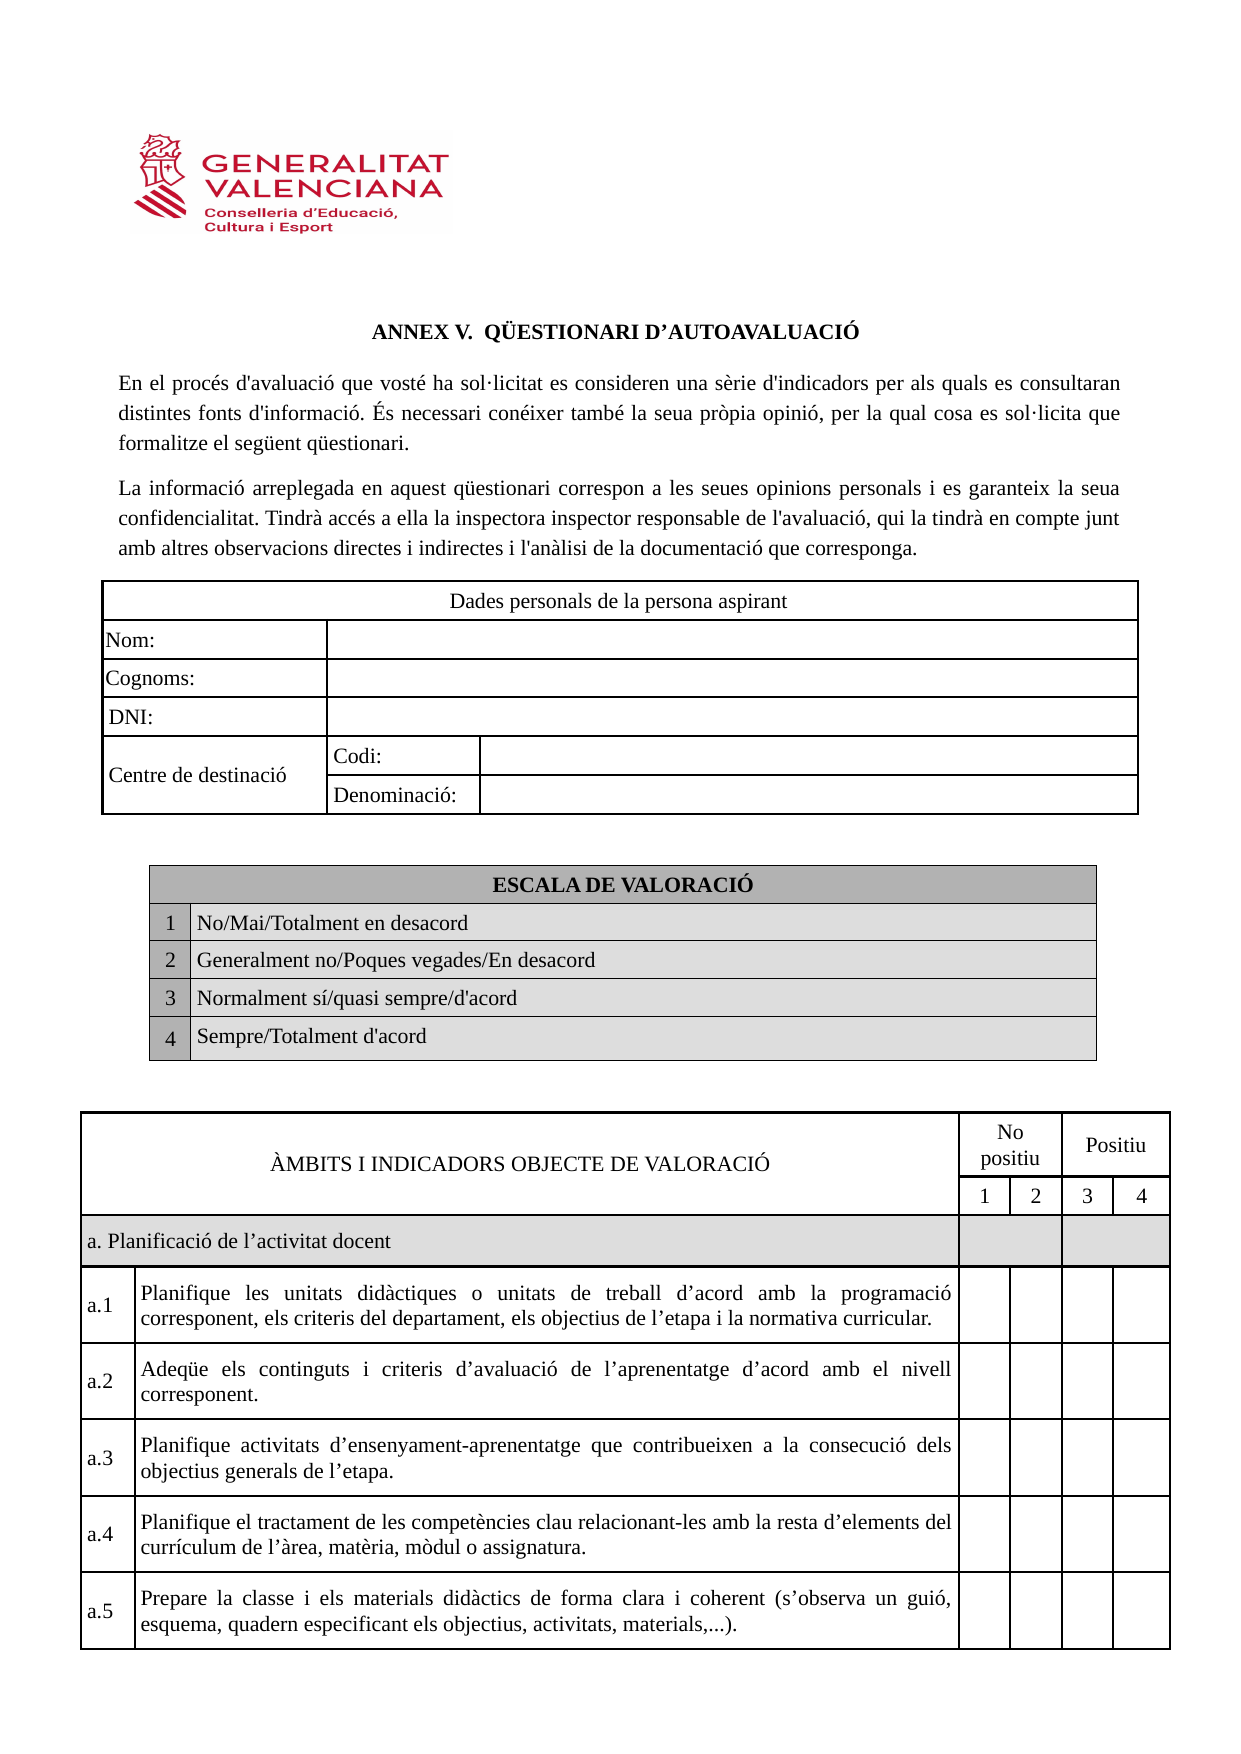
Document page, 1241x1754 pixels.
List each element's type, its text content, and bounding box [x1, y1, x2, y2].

picture [130, 130, 453, 234]
table_cell a.2 [82, 1344, 134, 1418]
table_cell Planifique les unitats didàctiques o unitats de treball d’acord amb la programació corresponent, els criteris del departament, els objectius de l’etapa i la normativa curricular. [136, 1268, 958, 1342]
table_cell DNI: [104, 698, 326, 735]
table_cell [960, 1420, 1009, 1495]
text ANNEX V. QÜESTIONARI D’AUTOAVALUACIÓ [115, 319, 1122, 344]
table_cell Prepare la classe i els materials didàctics de forma clara i coherent (s’observa un guió, esquema, quadern especificant els objectius, activitats, materials,...). [136, 1573, 958, 1648]
table_cell [1114, 1268, 1169, 1342]
table_header ÀMBITS I INDICADORS OBJECTE DE VALORACIÓ [82, 1114, 958, 1214]
table_cell 3 [1063, 1178, 1112, 1214]
table_cell Planifique activitats d’ensenyament-aprenentatge que contribueixen a la consecució dels objectius generals de l’etapa. [136, 1420, 958, 1495]
table_cell Generalment no/Poques vegades/En desacord [191, 941, 1096, 978]
table_cell [328, 621, 1137, 657]
table_cell [960, 1344, 1009, 1418]
table_cell [1011, 1420, 1061, 1495]
table_cell Normalment sí/quasi sempre/d'acord [191, 979, 1096, 1016]
table_header Dades personals de la persona aspirant [104, 582, 1137, 619]
table_cell a. Planificació de l’activitat docent [82, 1216, 958, 1265]
table_cell 3 [150, 979, 190, 1016]
table_cell [1063, 1420, 1112, 1495]
table_cell 1 [150, 904, 190, 940]
table_cell a.4 [82, 1497, 134, 1571]
table_cell a.3 [82, 1420, 134, 1495]
table_cell 1 [960, 1178, 1009, 1214]
table_cell [1114, 1420, 1169, 1495]
text En el procés d'avaluació que vosté ha sol·licitat es consideren una sèrie d'indicadors per als quals es consultaran distintes fonts d'informació. És necessari conéixer també la seua pròpia opinió, per la qual cosa es sol·licita que formalitze el següent qüestionari. [118, 369, 1122, 455]
table_cell [1063, 1216, 1169, 1265]
table_cell [481, 737, 1137, 774]
table_cell 2 [150, 941, 190, 978]
table_cell [1011, 1497, 1061, 1571]
table_cell Codi: [328, 737, 479, 774]
table_cell [960, 1216, 1061, 1265]
table_cell Cognoms: [104, 660, 326, 696]
table_cell Planifique el tractament de les competències clau relacionant-les amb la resta d’elements del currículum de l’àrea, matèria, mòdul o assignatura. [136, 1497, 958, 1571]
table_cell [1114, 1497, 1169, 1571]
table_cell [1011, 1573, 1061, 1648]
table_cell [1063, 1344, 1112, 1418]
table_cell [1063, 1268, 1112, 1342]
table_cell [328, 660, 1137, 696]
table_cell [1114, 1573, 1169, 1648]
table_cell 2 [1011, 1178, 1061, 1214]
table_header ESCALA DE VALORACIÓ [150, 866, 1096, 903]
table_cell Nom: [104, 621, 326, 657]
table_cell a.1 [82, 1268, 134, 1342]
table_cell [960, 1268, 1009, 1342]
table_cell [960, 1573, 1009, 1648]
table_cell No/Mai/Totalment en desacord [191, 904, 1096, 940]
table_cell 4 [1114, 1178, 1169, 1214]
table_cell [1011, 1268, 1061, 1342]
table_cell a.5 [82, 1573, 134, 1648]
table_cell Denominació: [328, 776, 479, 812]
text La informació arreplegada en aquest qüestionari correspon a les seues opinions personals i es garanteix la seua confidencialitat. Tindrà accés a ella la inspectora inspector responsable de l'avaluació, qui la tindrà en compte junt amb altres observacions directes i indirectes i l'anàlisi de la documentació que corresponga. [118, 475, 1122, 560]
table_header No positiu [960, 1114, 1061, 1175]
table_cell [1063, 1497, 1112, 1571]
table_cell [1114, 1344, 1169, 1418]
table_cell 4 [150, 1017, 190, 1060]
table_cell [960, 1497, 1009, 1571]
table_cell [1011, 1344, 1061, 1418]
table_cell [1063, 1573, 1112, 1648]
table_cell Adeqüe els continguts i criteris d’avaluació de l’aprenentatge d’acord amb el nivell corresponent. [136, 1344, 958, 1418]
table_header Positiu [1063, 1114, 1169, 1175]
table_cell Sempre/Totalment d'acord [191, 1017, 1096, 1060]
table_cell Centre de destinació [104, 737, 326, 812]
table_cell [328, 698, 1137, 735]
table_cell [481, 776, 1137, 812]
